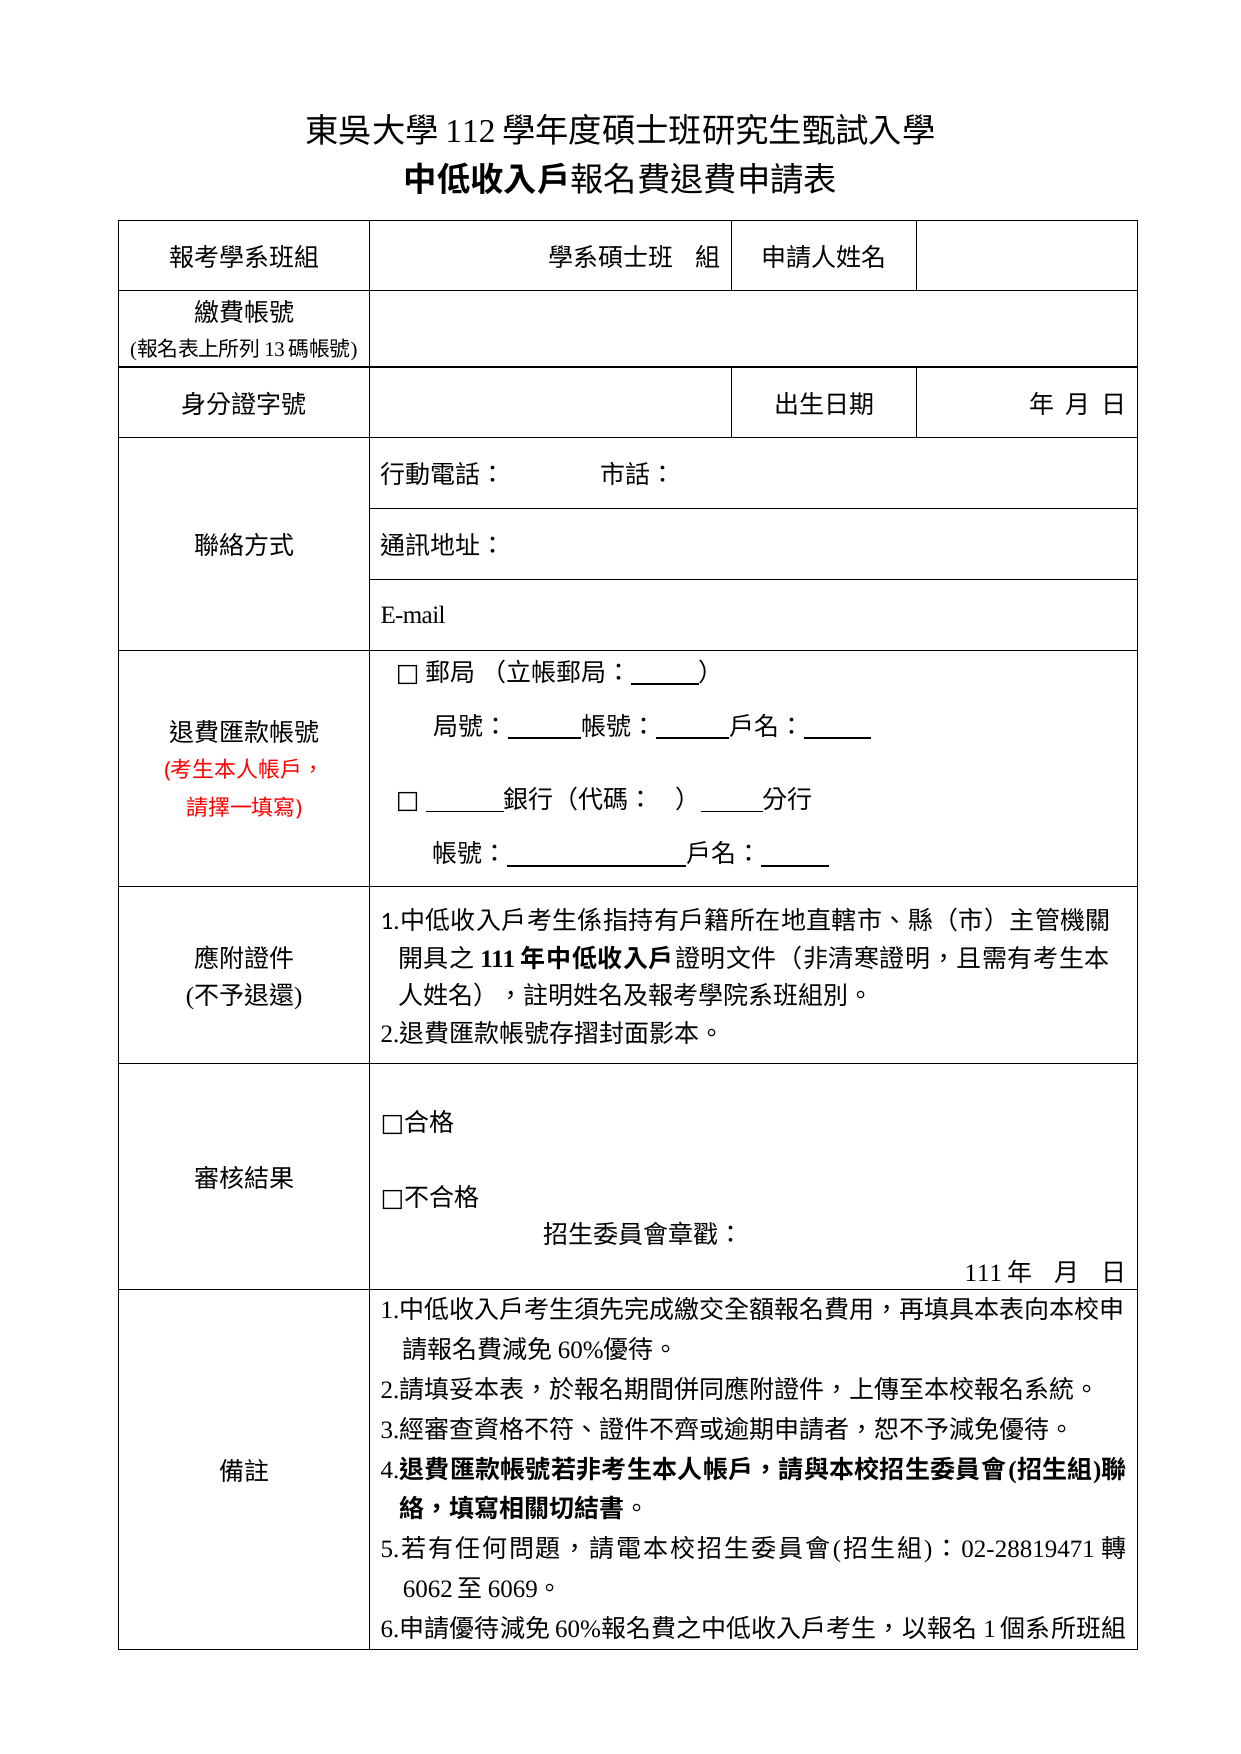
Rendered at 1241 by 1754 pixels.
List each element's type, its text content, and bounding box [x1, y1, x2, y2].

table_cell 出生日期 [732, 368, 916, 437]
table_cell 聯絡方式 [119, 438, 369, 650]
text 東吳大學112學年度碩士班研究生甄試入學 [118, 104, 1122, 152]
table_cell 年 月 日 [917, 368, 1137, 437]
table_cell 身分證字號 [119, 368, 369, 437]
table_header [917, 221, 1137, 290]
table_cell 應附證件 (不予退還) [119, 887, 369, 1063]
table_cell 審核結果 [119, 1064, 369, 1289]
table_cell □ 郵局 （立帳郵局： ） 局號： 帳號： 戶名： □ 銀行（代碼： ） 分行 帳號： 戶名： [370, 651, 1137, 886]
table_cell [370, 291, 1137, 366]
table_cell 繳費帳號 (報名表上所列13碼帳號) [119, 291, 369, 366]
table_header 申請人姓名 [732, 221, 916, 290]
table_cell 通訊地址： [370, 509, 1137, 579]
table_cell □合格 □不合格 招生委員會章戳： 111年 月 日 [370, 1064, 1137, 1289]
table_cell E-mail [370, 580, 1137, 650]
table_header 學系碩士班 組 [370, 221, 731, 290]
text 中低收入戶報名費退費申請表 [118, 152, 1122, 201]
table_cell 1.中低收入戶考生須先完成繳交全額報名費用，再填具本表向本校申請報名費減免60%優待。 2.請填妥本表，於報名期間併同應附證件，上傳至本校報名系統。 3.經審查資格不符、證件不齊或逾期申請者，恕不予減免優待。 4.退費匯款帳號若非考生本人帳戶，請與本校招生委員會(招生組)聯絡，填寫相關切結書。 5.若有任何問題，請電本校招生委員會(招生組)：02-28819471轉6062至6069。 6.申請優待減免60%報名費之中低收入戶考生，以報名1個系所班組 [370, 1290, 1137, 1648]
table_cell 行動電話： 市話： [370, 438, 1137, 508]
table_cell 退費匯款帳號 (考生本人帳戶， 請擇一填寫) [119, 651, 369, 886]
table_header 報考學系班組 [119, 221, 369, 290]
table_cell 備註 [119, 1290, 369, 1648]
table_cell [370, 368, 731, 437]
table_cell 1.中低收入戶考生係指持有戶籍所在地直轄市、縣（市）主管機關開具之111年中低收入戶證明文件（非清寒證明，且需有考生本人姓名），註明姓名及報考學院系班組別。 2.退費匯款帳號存摺封面影本。 [370, 887, 1137, 1063]
